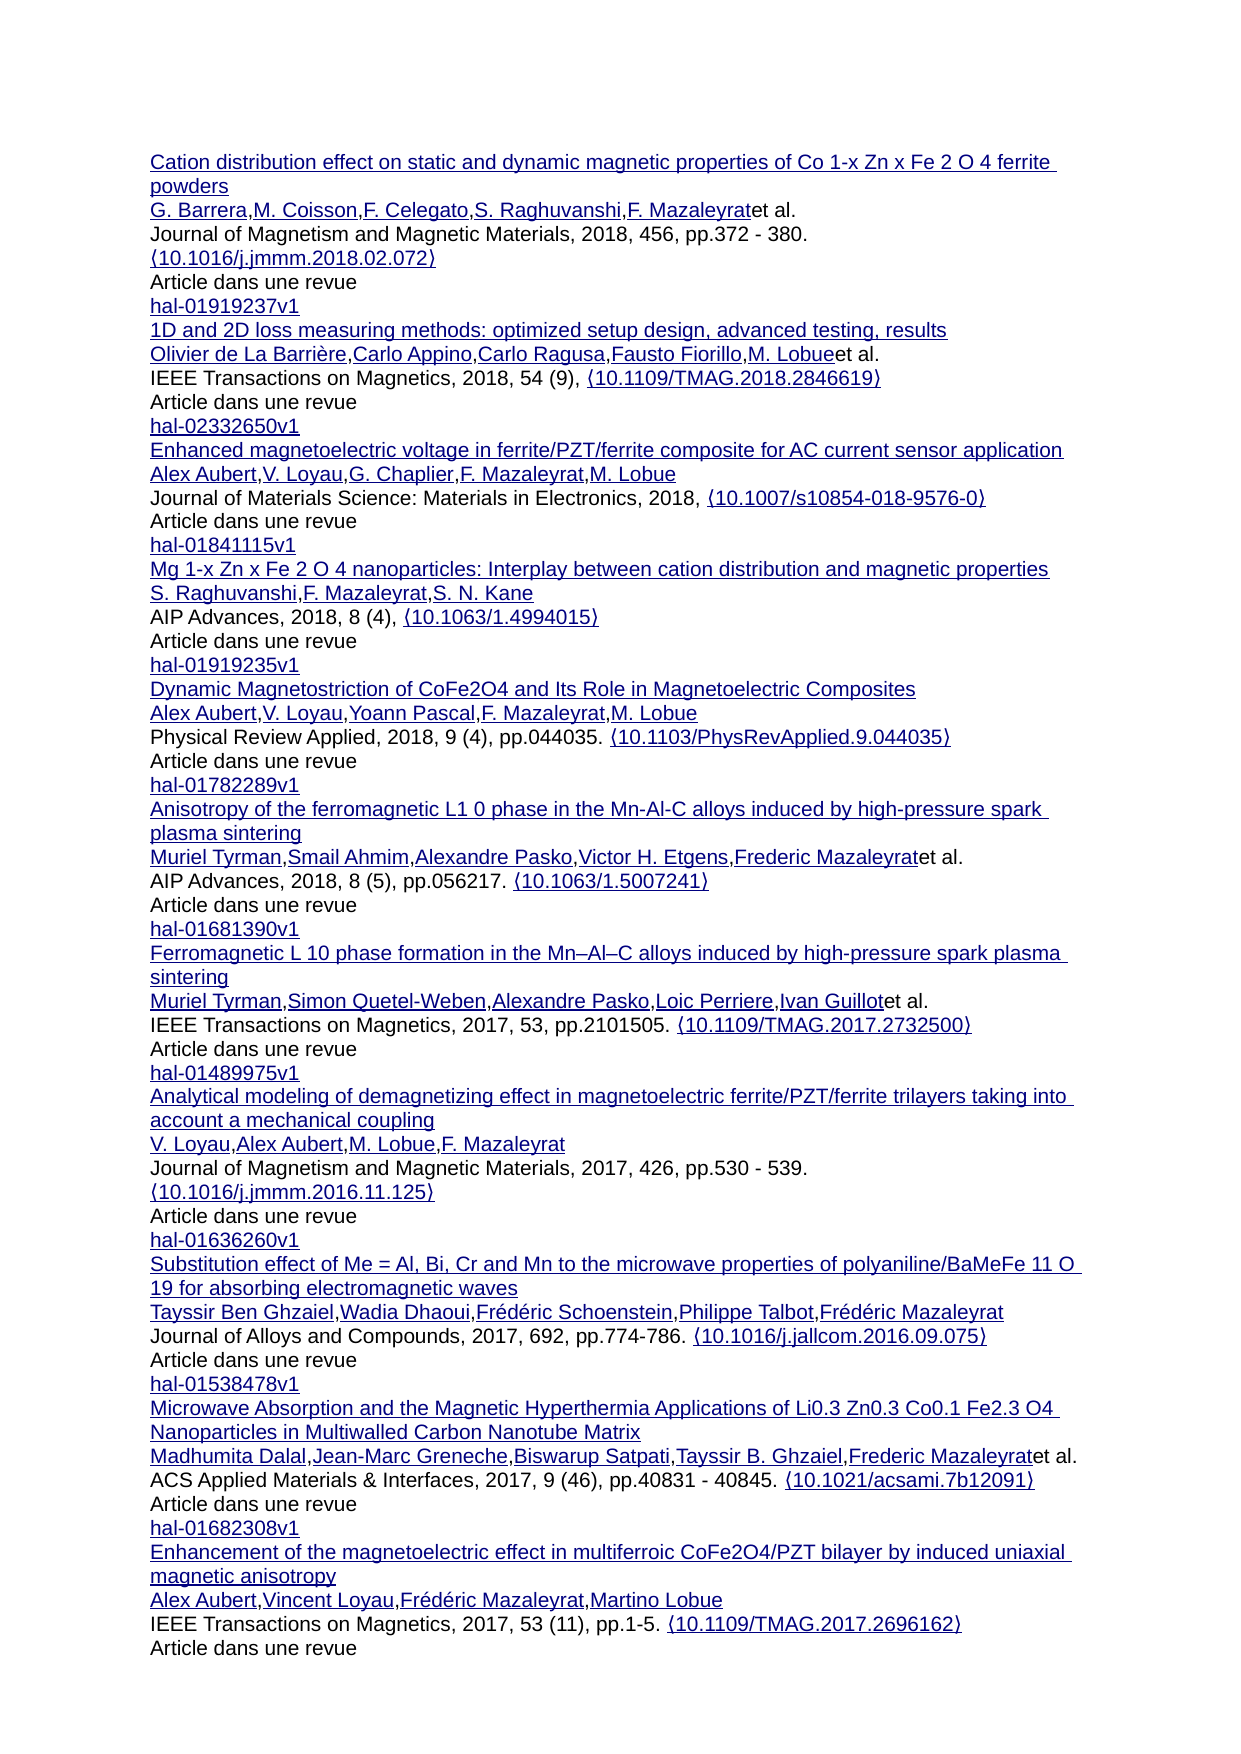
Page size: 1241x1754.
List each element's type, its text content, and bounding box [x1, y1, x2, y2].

table_cell Mg 1-x Zn x Fe 2 O 4 nanoparticles: Interplay between cation distribution and magnetic properties S. Raghuvanshi,F. Mazaleyrat,S. N. Kane AIP Advances, 2018, 8 (4), ⟨10.1063/1.4994015⟩ Article dans une revue hal-01919235v1 [150, 557, 1090, 677]
table_cell Cation distribution effect on static and dynamic magnetic properties of Co 1-x Zn x Fe 2 O 4 ferrite powders G. Barrera,M. Coisson,F. Celegato,S. Raghuvanshi,F. Mazaleyratet al. Journal of Magnetism and Magnetic Materials, 2018, 456, pp.372 - 380. ⟨10.1016/j.jmmm.2018.02.072⟩ Article dans une revue hal-01919237v1 [150, 150, 1090, 318]
table_cell Ferromagnetic L 10 phase formation in the Mn–Al–C alloys induced by high-pressure spark plasma sintering Muriel Tyrman,Simon Quetel-Weben,Alexandre Pasko,Loic Perriere,Ivan Guillotet al. IEEE Transactions on Magnetics, 2017, 53, pp.2101505. ⟨10.1109/TMAG.2017.2732500⟩ Article dans une revue hal-01489975v1 [150, 941, 1090, 1084]
table_cell Enhanced magnetoelectric voltage in ferrite/PZT/ferrite composite for AC current sensor application Alex Aubert,V. Loyau,G. Chaplier,F. Mazaleyrat,M. Lobue Journal of Materials Science: Materials in Electronics, 2018, ⟨10.1007/s10854-018-9576-0⟩ Article dans une revue hal-01841115v1 [150, 438, 1090, 557]
table_cell Anisotropy of the ferromagnetic L1 0 phase in the Mn-Al-C alloys induced by high-pressure spark plasma sintering Muriel Tyrman,Smail Ahmim,Alexandre Pasko,Victor H. Etgens,Frederic Mazaleyratet al. AIP Advances, 2018, 8 (5), pp.056217. ⟨10.1063/1.5007241⟩ Article dans une revue hal-01681390v1 [150, 797, 1090, 941]
table_cell Substitution effect of Me = Al, Bi, Cr and Mn to the microwave properties of polyaniline/BaMeFe 11 O 19 for absorbing electromagnetic waves Tayssir Ben Ghzaiel,Wadia Dhaoui,Frédéric Schoenstein,Philippe Talbot,Frédéric Mazaleyrat Journal of Alloys and Compounds, 2017, 692, pp.774-786. ⟨10.1016/j.jallcom.2016.09.075⟩ Article dans une revue hal-01538478v1 [150, 1252, 1090, 1396]
table_cell Enhancement of the magnetoelectric effect in multiferroic CoFe2O4/PZT bilayer by induced uniaxial magnetic anisotropy Alex Aubert,Vincent Loyau,Frédéric Mazaleyrat,Martino Lobue IEEE Transactions on Magnetics, 2017, 53 (11), pp.1-5. ⟨10.1109/TMAG.2017.2696162⟩ Article dans une revue [150, 1540, 1090, 1659]
table_cell Dynamic Magnetostriction of CoFe2O4 and Its Role in Magnetoelectric Composites Alex Aubert,V. Loyau,Yoann Pascal,F. Mazaleyrat,M. Lobue Physical Review Applied, 2018, 9 (4), pp.044035. ⟨10.1103/PhysRevApplied.9.044035⟩ Article dans une revue hal-01782289v1 [150, 677, 1090, 797]
table_cell Analytical modeling of demagnetizing effect in magnetoelectric ferrite/PZT/ferrite trilayers taking into account a mechanical coupling V. Loyau,Alex Aubert,M. Lobue,F. Mazaleyrat Journal of Magnetism and Magnetic Materials, 2017, 426, pp.530 - 539. ⟨10.1016/j.jmmm.2016.11.125⟩ Article dans une revue hal-01636260v1 [150, 1084, 1090, 1252]
table_cell Microwave Absorption and the Magnetic Hyperthermia Applications of Li0.3 Zn0.3 Co0.1 Fe2.3 O4 Nanoparticles in Multiwalled Carbon Nanotube Matrix Madhumita Dalal,Jean-Marc Greneche,Biswarup Satpati,Tayssir B. Ghzaiel,Frederic Mazaleyratet al. ACS Applied Materials & Interfaces, 2017, 9 (46), pp.40831 - 40845. ⟨10.1021/acsami.7b12091⟩ Article dans une revue hal-01682308v1 [150, 1396, 1090, 1539]
table_cell 1D and 2D loss measuring methods: optimized setup design, advanced testing, results Olivier de La Barrière,Carlo Appino,Carlo Ragusa,Fausto Fiorillo,M. Lobueet al. IEEE Transactions on Magnetics, 2018, 54 (9), ⟨10.1109/TMAG.2018.2846619⟩ Article dans une revue hal-02332650v1 [150, 318, 1090, 437]
